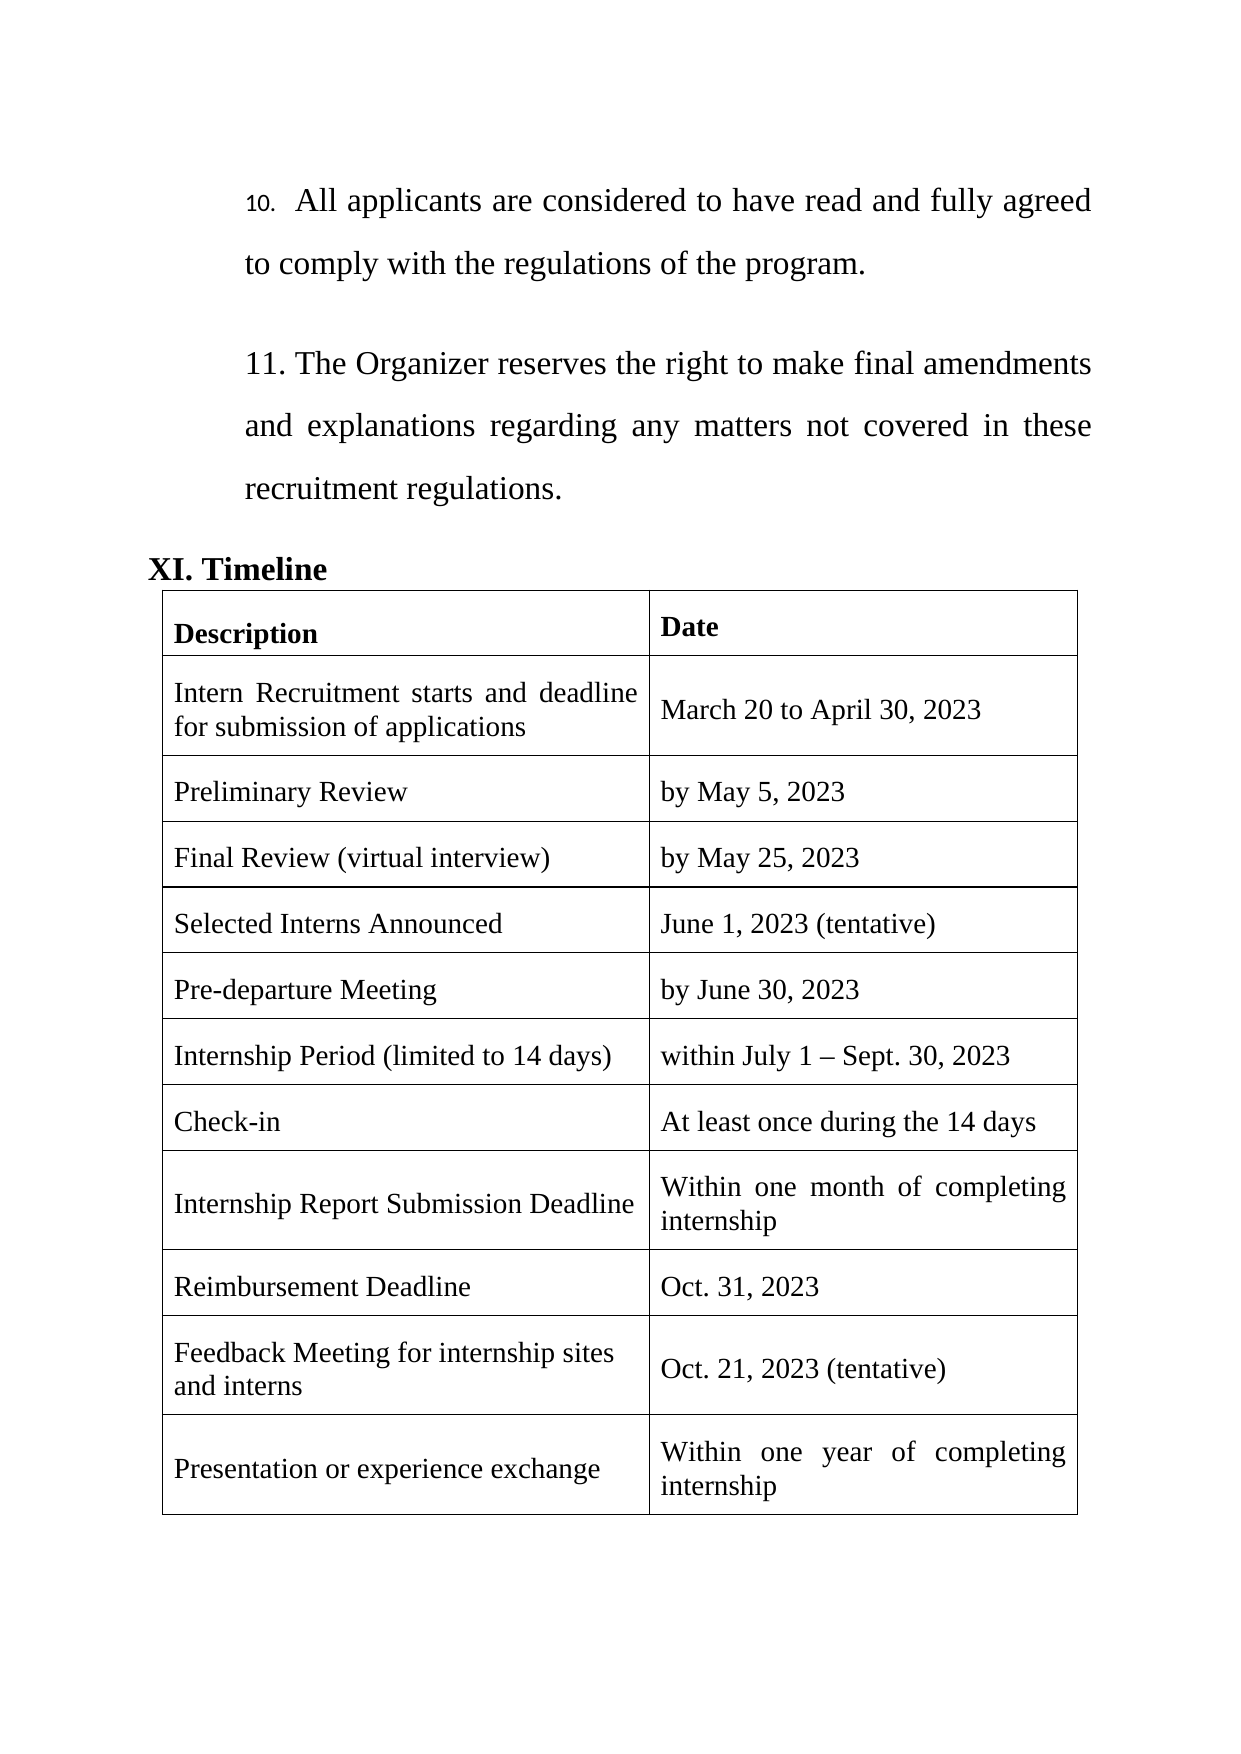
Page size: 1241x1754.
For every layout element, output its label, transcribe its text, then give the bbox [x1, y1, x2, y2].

list The Organizer reserves the right to make final amendments and explanations regarding any matters not covered in these recruitment regulations. [244, 321, 1092, 508]
table_cell Intern Recruitment starts and deadline for submission of applications [163, 656, 649, 755]
table_cell Oct. 21, 2023 (tentative) [650, 1316, 1077, 1414]
table_cell by May 25, 2023 [650, 822, 1077, 886]
table_cell by June 30, 2023 [650, 953, 1077, 1018]
table_cell Presentation or experience exchange [163, 1415, 649, 1514]
table_cell Check-in [163, 1085, 649, 1150]
table_cell Pre-departure Meeting [163, 953, 649, 1018]
table_cell Final Review (virtual interview) [163, 822, 649, 886]
table_cell Selected Interns Announced [163, 888, 649, 952]
table_cell At least once during the 14 days [650, 1085, 1077, 1150]
list All applicants are considered to have read and fully agreed to comply with the regulations of the program. [244, 158, 1092, 283]
table_cell March 20 to April 30, 2023 [650, 656, 1077, 755]
text XI. Timeline [148, 527, 1092, 589]
table_cell by May 5, 2023 [650, 756, 1077, 821]
table_cell Preliminary Review [163, 756, 649, 821]
table_cell Internship Period (limited to 14 days) [163, 1019, 649, 1084]
table_cell Within one year of completing internship [650, 1415, 1077, 1514]
table_cell Feedback Meeting for internship sites and interns [163, 1316, 649, 1414]
table_cell Reimbursement Deadline [163, 1250, 649, 1315]
table_header Date [650, 591, 1077, 655]
table_cell Oct. 31, 2023 [650, 1250, 1077, 1315]
table_cell Internship Report Submission Deadline [163, 1151, 649, 1249]
table_cell June 1, 2023 (tentative) [650, 888, 1077, 952]
table_cell within July 1 – Sept. 30, 2023 [650, 1019, 1077, 1084]
table_header Description [163, 591, 649, 655]
table_cell Within one month of completing internship [650, 1151, 1077, 1249]
